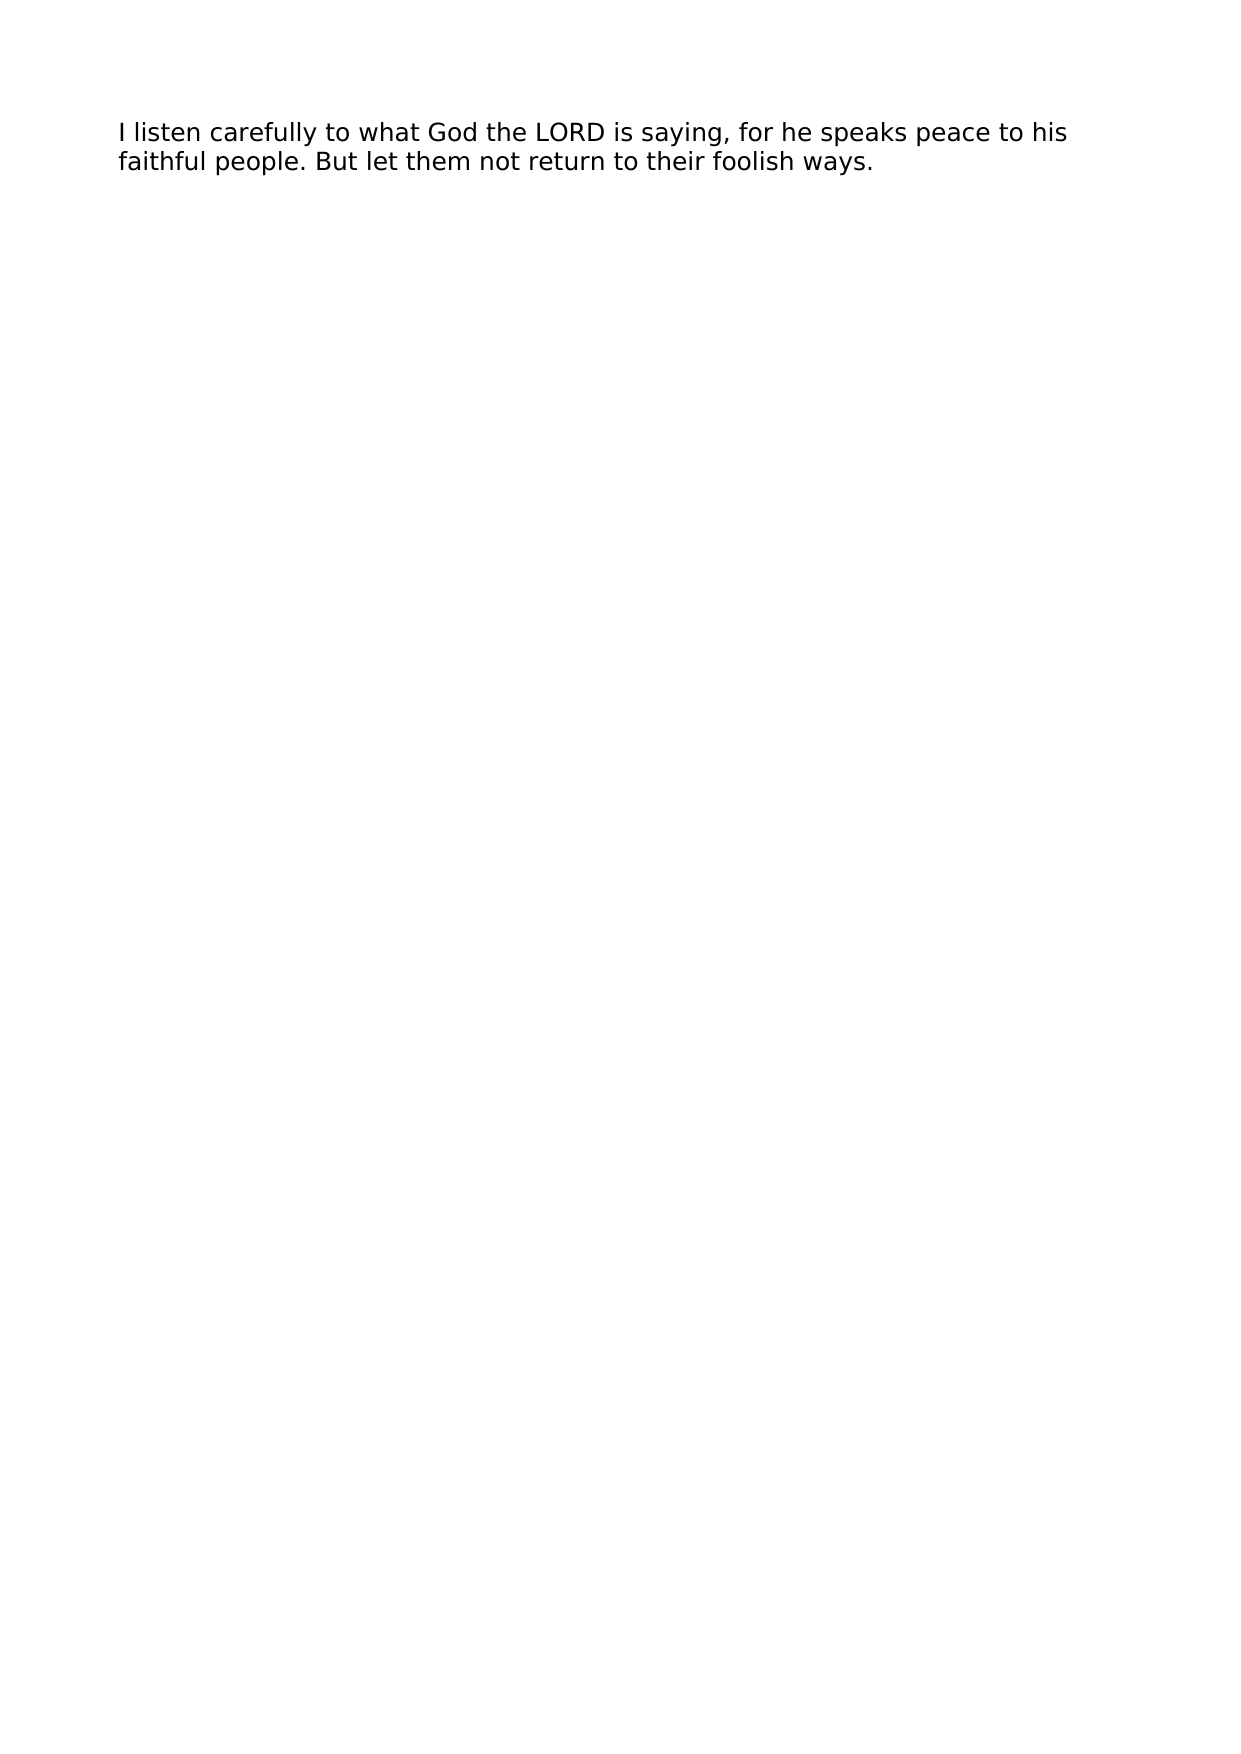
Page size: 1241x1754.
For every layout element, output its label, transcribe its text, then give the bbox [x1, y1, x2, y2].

text I listen carefully to what God the LORD is saying, for he speaks peace to his faithful people. But let them not return to their foolish ways. [118, 118, 1122, 176]
